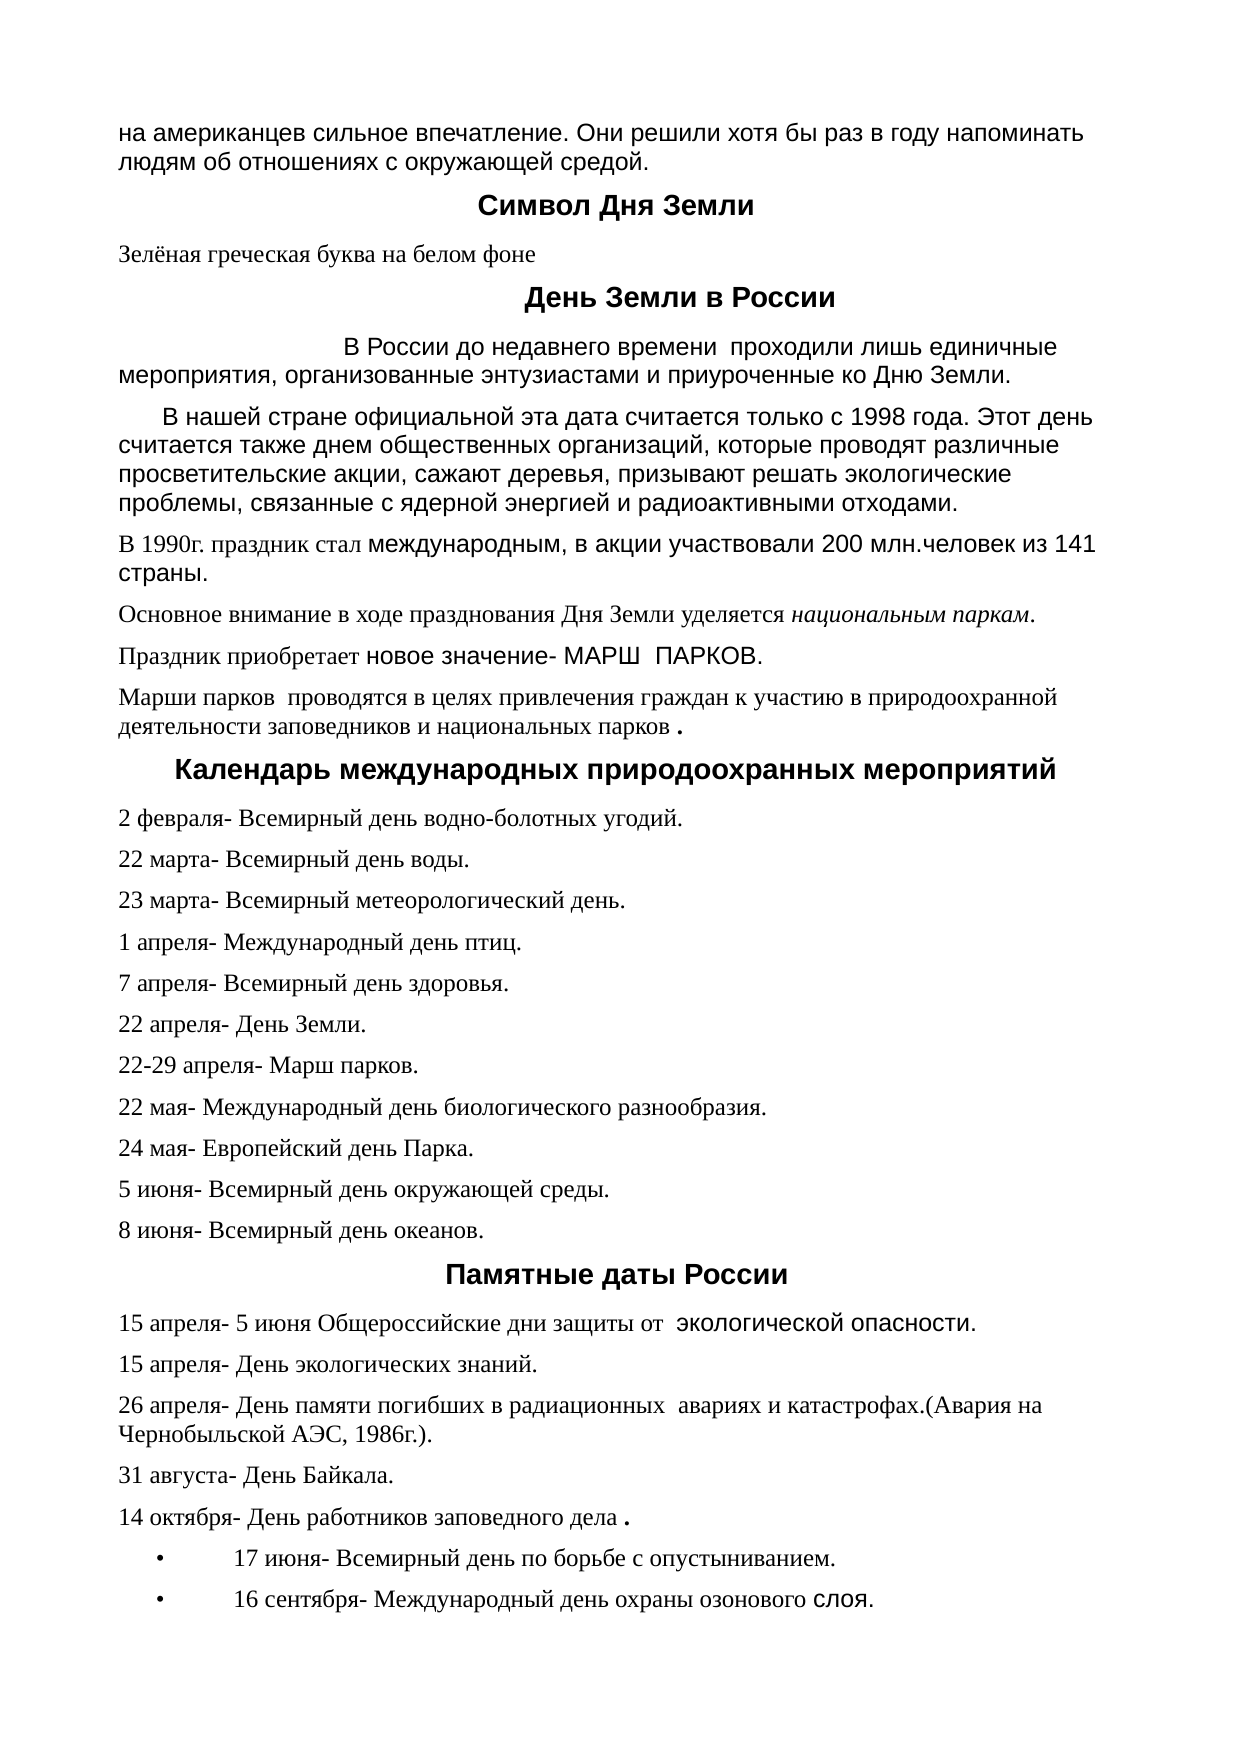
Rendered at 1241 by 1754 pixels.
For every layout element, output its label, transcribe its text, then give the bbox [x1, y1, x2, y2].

text 7 апреля- Всемирный день здоровья. [118, 968, 1122, 997]
text 15 апреля- 5 июня Общероссийские дни защиты от экологической опасности. [118, 1308, 1122, 1337]
text • 16 сентября- Международный день охраны озонового слоя. [156, 1584, 1122, 1613]
text Символ Дня Земли [118, 188, 1122, 222]
text Основное внимание в ходе празднования Дня Земли уделяется национальным паркам. [118, 599, 1122, 628]
text 22-29 апреля- Марш парков. [118, 1051, 1122, 1079]
text Зелёная греческая буква на белом фоне [118, 239, 1122, 268]
text 15 апреля- День экологических знаний. [118, 1349, 1122, 1378]
text Марши парков проводятся в целях привлечения граждан к участию в природоохранной деятельности заповедников и национальных парков . [118, 682, 1122, 739]
text 8 июня- Всемирный день океанов. [118, 1216, 1122, 1244]
text 14 октября- День работников заповедного дела . [118, 1502, 1122, 1530]
text 1 апреля- Международный день птиц. [118, 927, 1122, 956]
text 24 мая- Европейский день Парка. [118, 1133, 1122, 1162]
text 22 марта- Всемирный день воды. [118, 844, 1122, 873]
text на американцев сильное впечатление. Они решили хотя бы раз в году напоминать людям об отношениях с окружающей средой. [118, 118, 1122, 176]
text В России до недавнего времени проходили лишь единичные мероприятия, организованные энтузиастами и приуроченные ко Дню Земли. [118, 331, 1122, 389]
text Календарь международных природоохранных мероприятий [118, 752, 1122, 786]
text День Земли в России [118, 280, 1122, 314]
text 22 апреля- День Земли. [118, 1009, 1122, 1038]
text Праздник приобретает новое значение- МАРШ ПАРКОВ. [118, 641, 1122, 669]
text 23 марта- Всемирный метеорологический день. [118, 886, 1122, 914]
text • 17 июня- Всемирный день по борьбе с опустыниванием. [156, 1543, 1122, 1572]
text 2 февраля- Всемирный день водно-болотных угодий. [118, 803, 1122, 832]
text 22 мая- Международный день биологического разнообразия. [118, 1092, 1122, 1121]
text 26 апреля- День памяти погибших в радиационных авариях и катастрофах.(Авария на Чернобыльской АЭС, 1986г.). [118, 1390, 1122, 1448]
text Памятные даты России [118, 1257, 1122, 1290]
text 31 августа- День Байкала. [118, 1460, 1122, 1489]
text 5 июня- Всемирный день окружающей среды. [118, 1174, 1122, 1203]
text В 1990г. праздник стал международным, в акции участвовали 200 млн.человек из 141 страны. [118, 529, 1122, 587]
text В нашей стране официальной эта дата считается только с 1998 года. Этот день считается также днем общественных организаций, которые проводят различные просветительские акции, сажают деревья, призывают решать экологические проблемы, связанные с ядерной энергией и радиоактивными отходами. [118, 402, 1122, 517]
